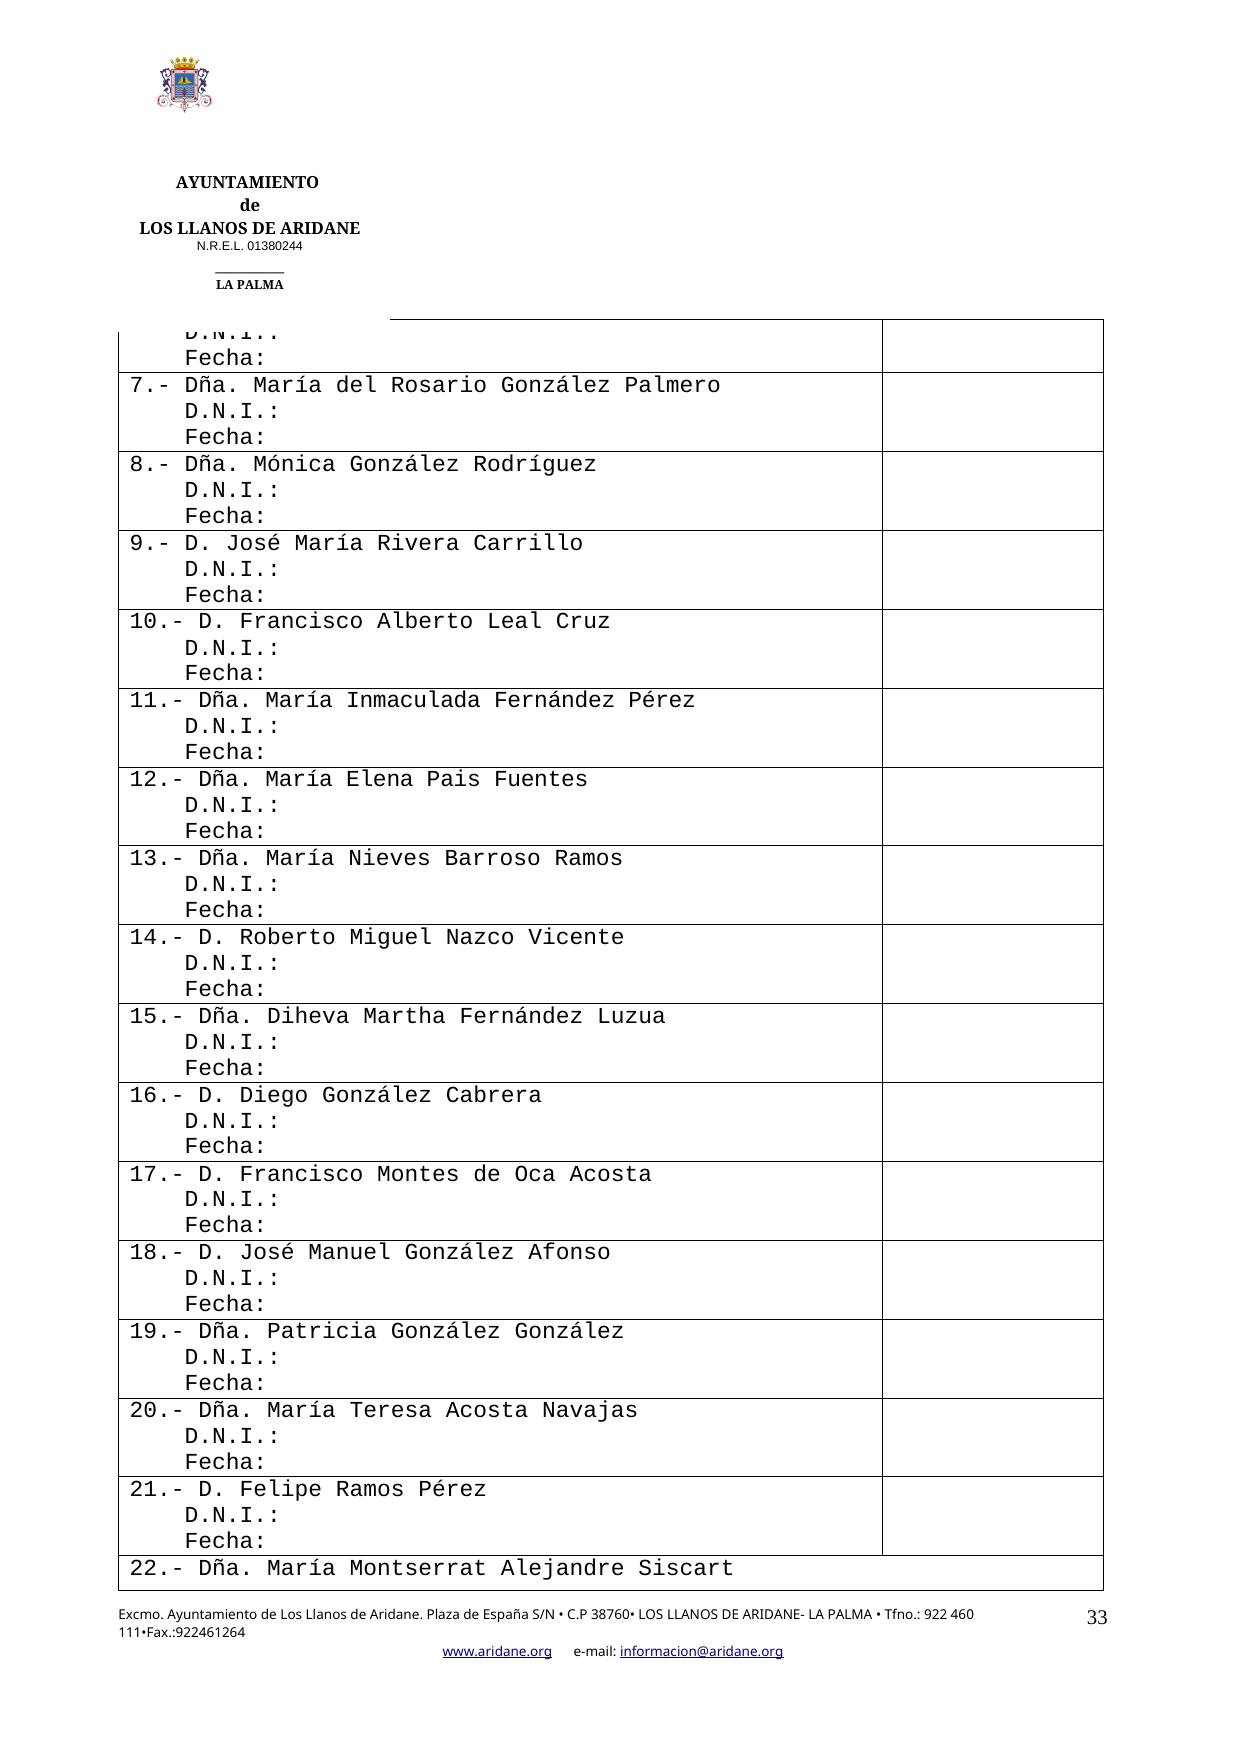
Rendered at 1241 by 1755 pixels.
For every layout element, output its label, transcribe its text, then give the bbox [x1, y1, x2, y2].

table_cell [883, 768, 1103, 845]
table_cell 11.- Dña. María Inmaculada Fernández Pérez D.N.I.: Fecha: [119, 689, 882, 767]
table_cell [883, 1004, 1103, 1082]
table_cell 9.- D. José María Rivera Carrillo D.N.I.: Fecha: [119, 531, 882, 609]
table_cell [883, 1399, 1103, 1476]
table_cell 15.- Dña. Diheva Martha Fernández Luzua D.N.I.: Fecha: [119, 1004, 882, 1082]
table_cell [883, 1241, 1103, 1318]
table_cell [883, 320, 1103, 372]
table_cell [883, 1083, 1103, 1161]
table_cell D.N.I.: Fecha: [119, 320, 882, 372]
table_cell 8.- Dña. Mónica González Rodríguez D.N.I.: Fecha: [119, 452, 882, 530]
table_cell [883, 373, 1103, 451]
table_cell [883, 1162, 1103, 1240]
table_cell 22.- Dña. María Montserrat Alejandre Siscart [119, 1556, 1103, 1589]
table_cell [883, 1477, 1103, 1555]
table_cell 19.- Dña. Patricia González González D.N.I.: Fecha: [119, 1320, 882, 1397]
table_cell 14.- D. Roberto Miguel Nazco Vicente D.N.I.: Fecha: [119, 925, 882, 1003]
table_cell 13.- Dña. María Nieves Barroso Ramos D.N.I.: Fecha: [119, 846, 882, 924]
table_cell 17.- D. Francisco Montes de Oca Acosta D.N.I.: Fecha: [119, 1162, 882, 1240]
table_cell [883, 1320, 1103, 1397]
table_cell 16.- D. Diego González Cabrera D.N.I.: Fecha: [119, 1083, 882, 1161]
table_cell [883, 846, 1103, 924]
table_cell [883, 689, 1103, 767]
table_cell [883, 531, 1103, 609]
table_cell 20.- Dña. María Teresa Acosta Navajas D.N.I.: Fecha: [119, 1399, 882, 1476]
table_cell 7.- Dña. María del Rosario González Palmero D.N.I.: Fecha: [119, 373, 882, 451]
table_cell [883, 925, 1103, 1003]
table_cell 21.- D. Felipe Ramos Pérez D.N.I.: Fecha: [119, 1477, 882, 1555]
table_cell [883, 452, 1103, 530]
table_cell 18.- D. José Manuel González Afonso D.N.I.: Fecha: [119, 1241, 882, 1318]
table_cell 12.- Dña. María Elena Pais Fuentes D.N.I.: Fecha: [119, 768, 882, 845]
table_cell 10.- D. Francisco Alberto Leal Cruz D.N.I.: Fecha: [119, 610, 882, 688]
table_cell [883, 610, 1103, 688]
